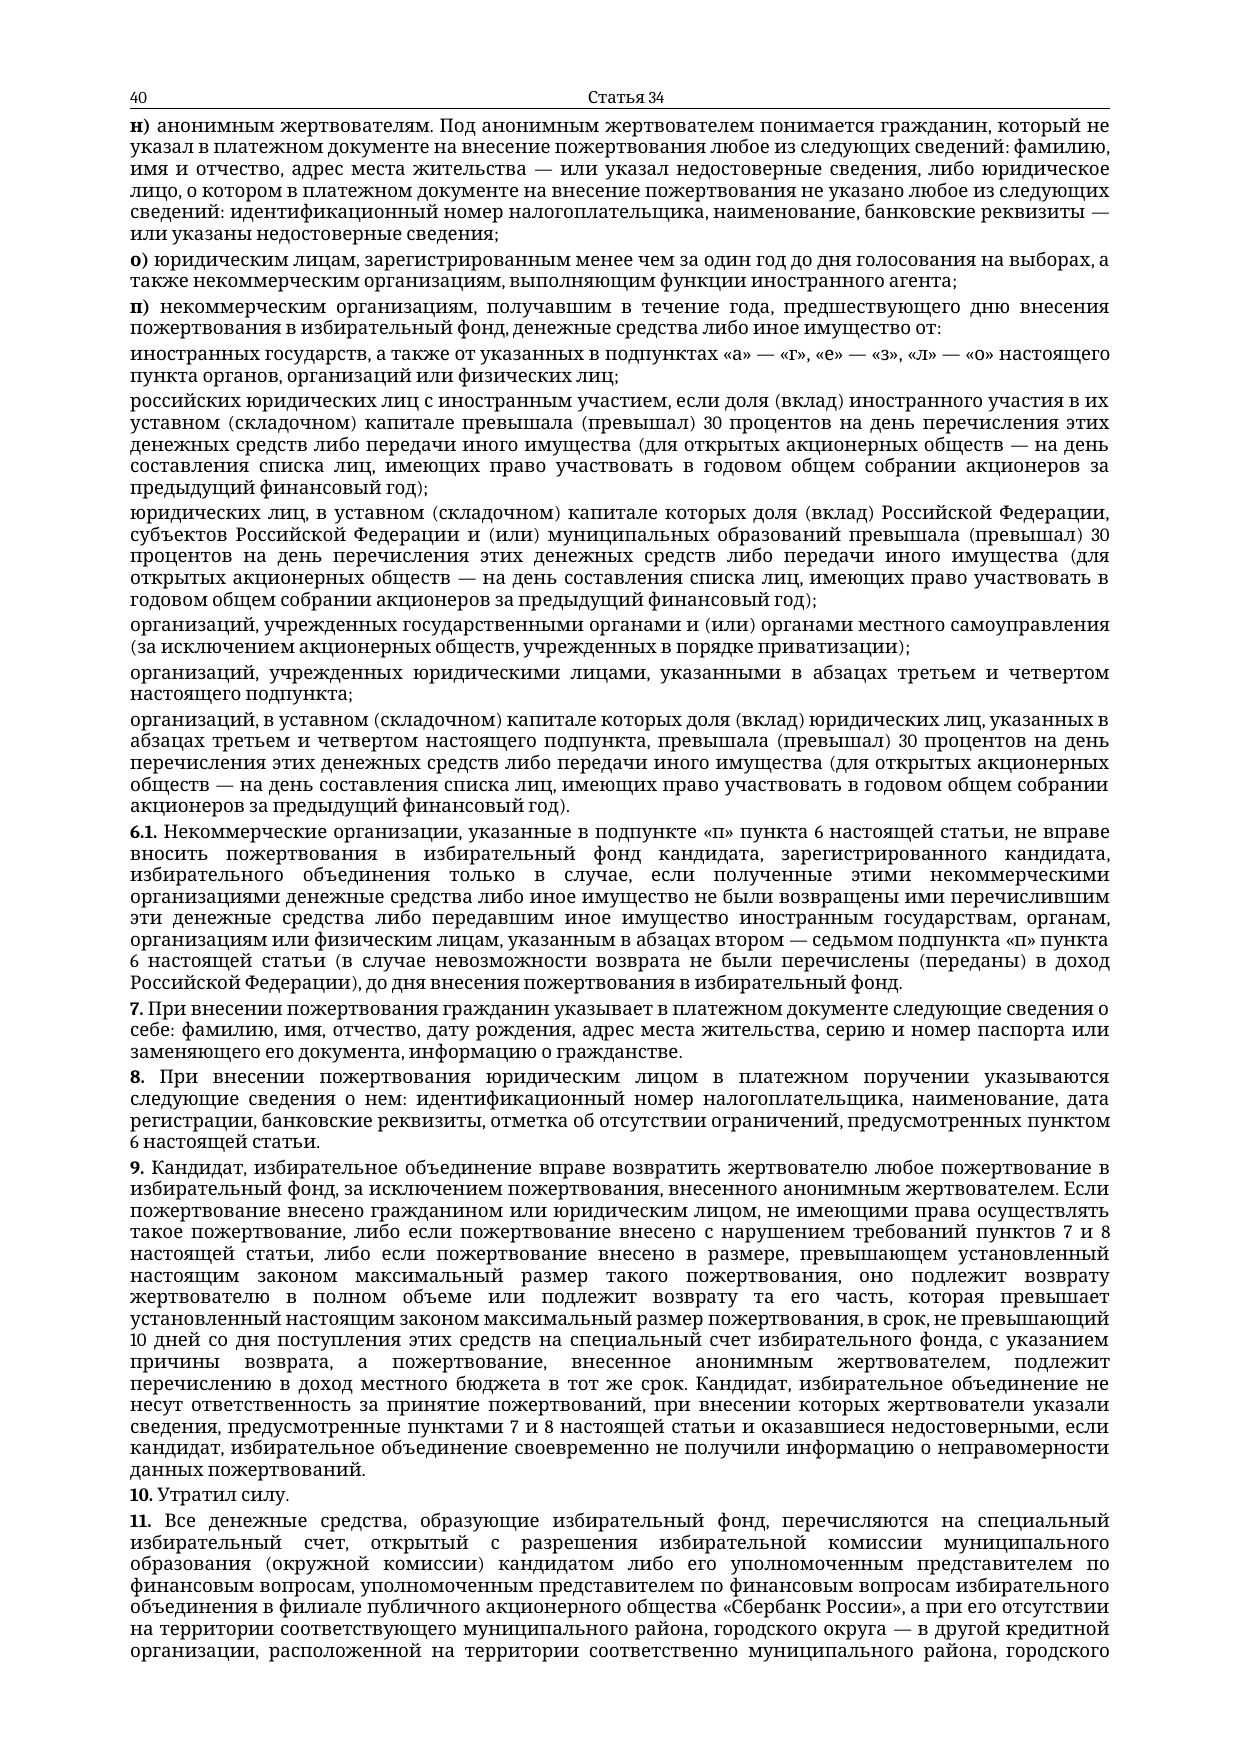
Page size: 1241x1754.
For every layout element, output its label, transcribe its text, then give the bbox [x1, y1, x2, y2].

text иностранных государств, а также от указанных в подпунктах «а» — «г», «е» — «з», «л» — «о» настоящего пункта органов, организаций или физических лиц; [130, 344, 1110, 387]
text юридических лиц, в уставном (складочном) капитале которых доля (вклад) Российской Федерации, субъектов Российской Федерации и (или) муниципальных образований превышала (превышал) 30 процентов на день перечисления этих денежных средств либо передачи иного имущества (для открытых акционерных обществ — на день составления списка лиц, имеющих право участвовать в годовом общем собрании акционеров за предыдущий финансовый год); [130, 503, 1110, 611]
text 10. Утратил силу. [130, 1485, 1110, 1507]
text 9. Кандидат, избирательное объединение вправе возвратить жертвователю любое пожертвование в избирательный фонд, за исключением пожертвования, внесенного анонимным жертвователем. Если пожертвование внесено гражданином или юридическим лицом, не имеющими права осуществлять такое пожертвование, либо если пожертвование внесено с нарушением требований пунктов 7 и 8 настоящей статьи, либо если пожертвование внесено в размере, превышающем установленный настоящим законом максимальный размер такого пожертвования, оно подлежит возврату жертвователю в полном объеме или подлежит возврату та его часть, которая превышает установленный настоящим законом максимальный размер пожертвования, в срок, не превышающий 10 дней со дня поступления этих средств на специальный счет избирательного фонда, с указанием причины возврата, а пожертвование, внесенное анонимным жертвователем, подлежит перечислению в доход местного бюджета в тот же срок. Кандидат, избирательное объединение не несут ответственность за принятие пожертвований, при внесении которых жертвователи указали сведения, предусмотренные пунктами 7 и 8 настоящей статьи и оказавшиеся недостоверными, если кандидат, избирательное объединение своевременно не получили информацию о неправомерности данных пожертвований. [130, 1157, 1110, 1481]
text 11. Все денежные средства, образующие избирательный фонд, перечисляются на специальный избирательный счет, открытый с разрешения избирательной комиссии муниципального образования (окружной комиссии) кандидатом либо его уполномоченным представителем по финансовым вопросам, уполномоченным представителем по финансовым вопросам избирательного объединения в филиале публичного акционерного общества «Сбербанк России», а при его отсутствии на территории соответствующего муниципального района, городского округа — в другой кредитной организации, расположенной на территории соответственно муниципального района, городского [130, 1511, 1110, 1662]
text организаций, учрежденных юридическими лицами, указанными в абзацах третьем и четвертом настоящего подпункта; [130, 662, 1110, 705]
text 7. При внесении пожертвования гражданин указывает в платежном документе следующие сведения о себе: фамилию, имя, отчество, дату рождения, адрес места жительства, серию и номер паспорта или заменяющего его документа, информацию о гражданстве. [130, 998, 1110, 1063]
text о) юридическим лицам, зарегистрированным менее чем за один год до дня голосования на выборах, а также некоммерческим организациям, выполняющим функции иностранного агента; [130, 249, 1110, 292]
text н) анонимным жертвователям. Под анонимным жертвователем понимается гражданин, который не указал в платежном документе на внесение пожертвования любое из следующих сведений: фамилию, имя и отчество, адрес места жительства — или указал недостоверные сведения, либо юридическое лицо, о котором в платежном документе на внесение пожертвования не указано любое из следующих сведений: идентификационный номер налогоплательщика, наименование, банковские реквизиты — или указаны недостоверные сведения; [130, 116, 1110, 245]
text п) некоммерческим организациям, получавшим в течение года, предшествующего дню внесения пожертвования в избирательный фонд, денежные средства либо иное имущество от: [130, 296, 1110, 339]
text организаций, учрежденных государственными органами и (или) органами местного самоуправления (за исключением акционерных обществ, учрежденных в порядке приватизации); [130, 615, 1110, 658]
text российских юридических лиц с иностранным участием, если доля (вклад) иностранного участия в их уставном (складочном) капитале превышала (превышал) 30 процентов на день перечисления этих денежных средств либо передачи иного имущества (для открытых акционерных обществ — на день составления списка лиц, имеющих право участвовать в годовом общем собрании акционеров за предыдущий финансовый год); [130, 391, 1110, 499]
text 8. При внесении пожертвования юридическим лицом в платежном поручении указываются следующие сведения о нем: идентификационный номер налогоплательщика, наименование, дата регистрации, банковские реквизиты, отметка об отсутствии ограничений, предусмотренных пунктом 6 настоящей статьи. [130, 1067, 1110, 1153]
text организаций, в уставном (складочном) капитале которых доля (вклад) юридических лиц, указанных в абзацах третьем и четвертом настоящего подпункта, превышала (превышал) 30 процентов на день перечисления этих денежных средств либо передачи иного имущества (для открытых акционерных обществ — на день составления списка лиц, имеющих право участвовать в годовом общем собрании акционеров за предыдущий финансовый год). [130, 709, 1110, 817]
text 6.1. Некоммерческие организации, указанные в подпункте «п» пункта 6 настоящей статьи, не вправе вносить пожертвования в избирательный фонд кандидата, зарегистрированного кандидата, избирательного объединения только в случае, если полученные этими некоммерческими организациями денежные средства либо иное имущество не были возвращены ими перечислившим эти денежные средства либо передавшим иное имущество иностранным государствам, органам, организациям или физическим лицам, указанным в абзацах втором — седьмом подпункта «п» пункта 6 настоящей статьи (в случае невозможности возврата не были перечислены (переданы) в доход Российской Федерации), до дня внесения пожертвования в избирательный фонд. [130, 821, 1110, 994]
